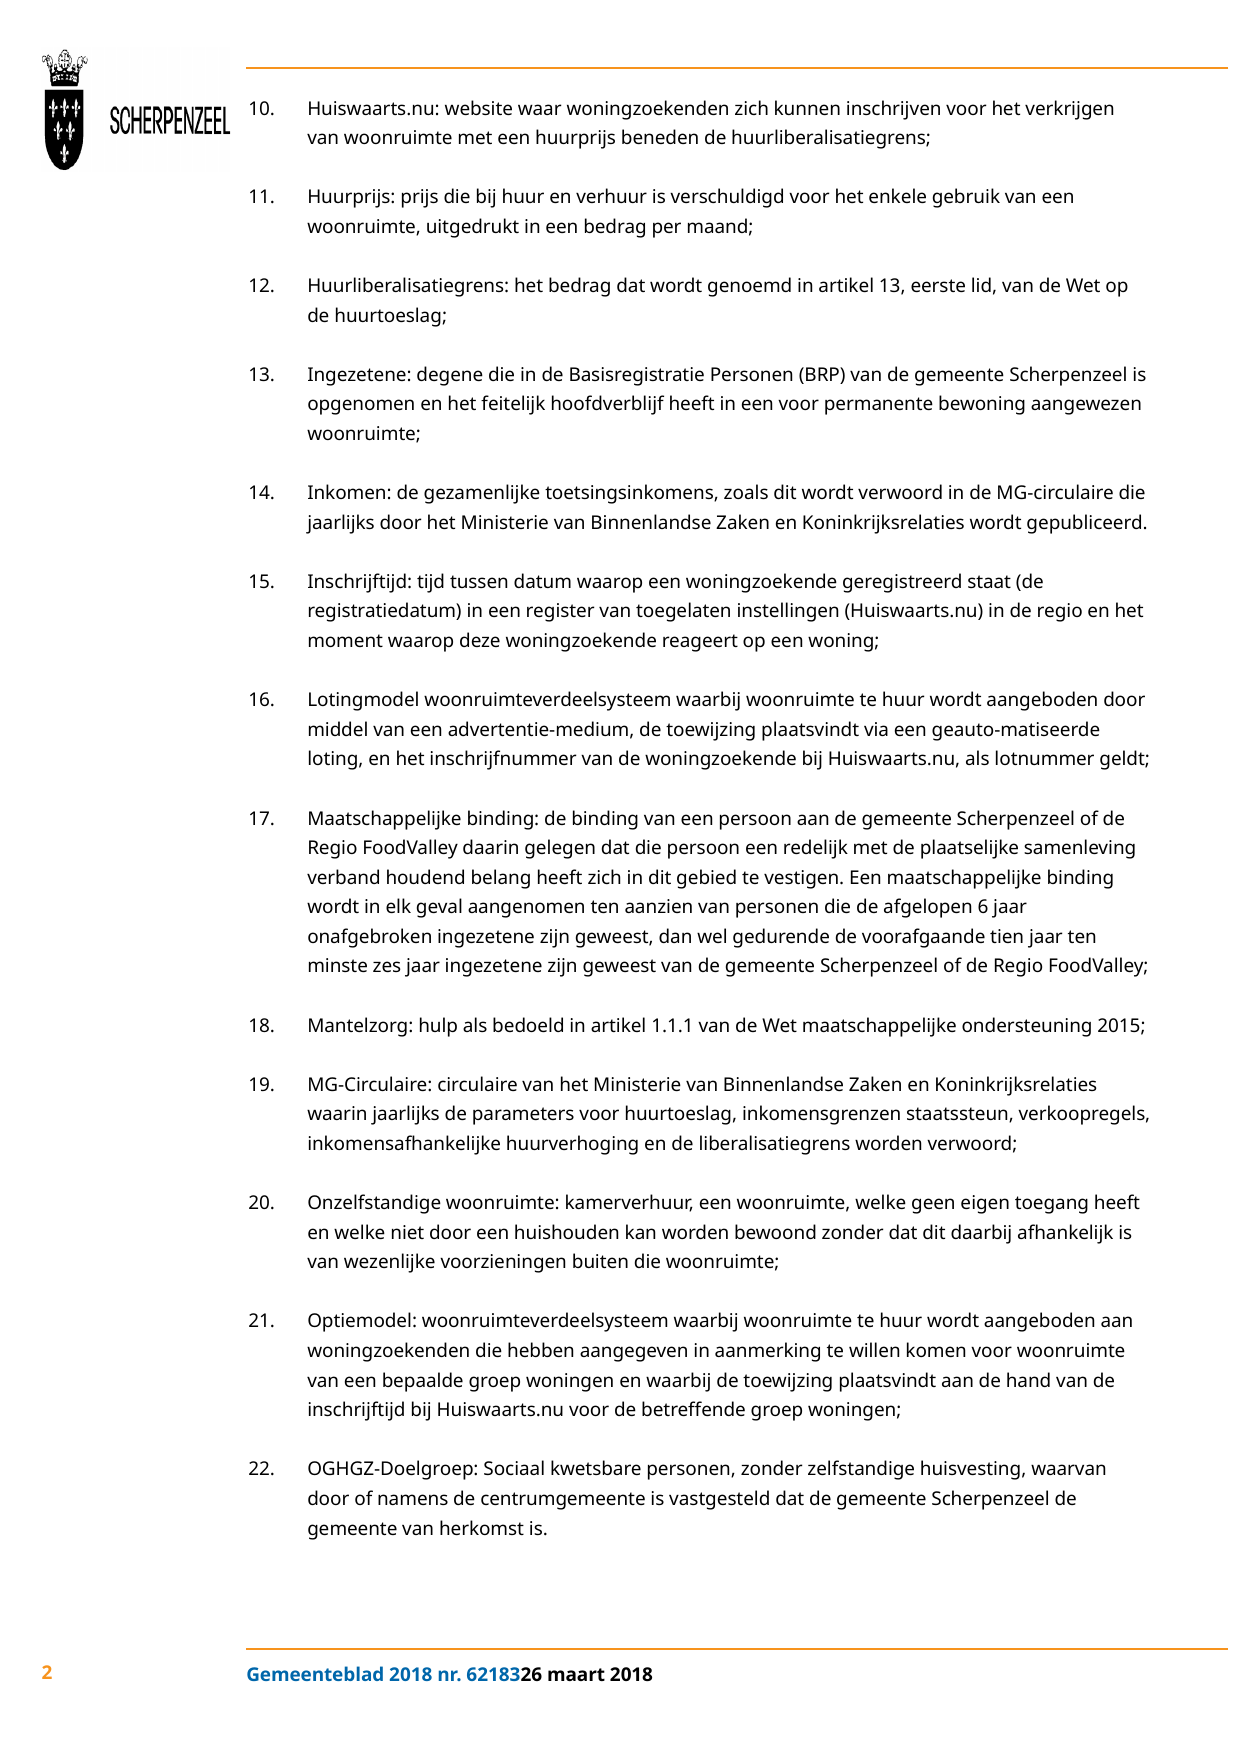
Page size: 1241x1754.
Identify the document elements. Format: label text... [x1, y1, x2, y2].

list Onzelfstandige woonruimte: kamerverhuur, een woonruimte, welke geen eigen toegang heeft en welke niet door een huishouden kan worden bewoond zonder dat dit daarbij afhankelijk is van wezenlijke voorzieningen buiten die woonruimte; [248, 1189, 1152, 1274]
list Ingezetene: degene die in de Basisregistratie Personen (BRP) van de gemeente Scherpenzeel is opgenomen en het feitelijk hoofdverblijf heeft in een voor permanente bewoning aangewezen woonruimte; [248, 361, 1152, 446]
list Inschrijftijd: tijd tussen datum waarop een woningzoekende geregistreerd staat (de registratiedatum) in een register van toegelaten instellingen (Huiswaarts.nu) in de regio en het moment waarop deze woningzoekende reageert op een woning; [248, 568, 1152, 653]
list Huiswaarts.nu: website waar woningzoekenden zich kunnen inschrijven voor het verkrijgen van woonruimte met een huurprijs beneden de huurliberalisatiegrens; [248, 95, 1152, 150]
picture [41, 47, 231, 172]
list Maatschappelijke binding: de binding van een persoon aan de gemeente Scherpenzeel of de Regio FoodValley daarin gelegen dat die persoon een redelijk met de plaatselijke samenleving verband houdend belang heeft zich in dit gebied te vestigen. Een maatschappelijke binding wordt in elk geval aangenomen ten aanzien van personen die de afgelopen 6 jaar onafgebroken ingezetene zijn geweest, dan wel gedurende de voorafgaande tien jaar ten minste zes jaar ingezetene zijn geweest van de gemeente Scherpenzeel of de Regio FoodValley; [248, 805, 1152, 978]
list Huurliberalisatiegrens: het bedrag dat wordt genoemd in artikel 13, eerste lid, van de Wet op de huurtoeslag; [248, 272, 1152, 328]
list Inkomen: de gezamenlijke toetsingsinkomens, zoals dit wordt verwoord in de MG-circulaire die jaarlijks door het Ministerie van Binnenlandse Zaken en Koninkrijksrelaties wordt gepubliceerd. [248, 479, 1152, 535]
list Huurprijs: prijs die bij huur en verhuur is verschuldigd voor het enkele gebruik van een woonruimte, uitgedrukt in een bedrag per maand; [248, 183, 1152, 239]
list Optiemodel: woonruimteverdeelsysteem waarbij woonruimte te huur wordt aangeboden aan woningzoekenden die hebben aangegeven in aanmerking te willen komen voor woonruimte van een bepaalde groep woningen en waarbij de toewijzing plaatsvindt aan de hand van de inschrijftijd bij Huiswaarts.nu voor de betreffende groep woningen; [248, 1308, 1152, 1422]
list OGHGZ-Doelgroep: Sociaal kwetsbare personen, zonder zelfstandige huisvesting, waarvan door of namens de centrumgemeente is vastgesteld dat de gemeente Scherpenzeel de gemeente van herkomst is. [248, 1456, 1152, 1541]
list MG-Circulaire: circulaire van het Ministerie van Binnenlandse Zaken en Koninkrijksrelaties waarin jaarlijks de parameters voor huurtoeslag, inkomensgrenzen staatssteun, verkoopregels, inkomensafhankelijke huurverhoging en de liberalisatiegrens worden verwoord; [248, 1071, 1152, 1156]
list Lotingmodel woonruimteverdeelsysteem waarbij woonruimte te huur wordt aangeboden door middel van een advertentie-medium, de toewijzing plaatsvindt via een geauto-matiseerde loting, en het inschrijfnummer van de woningzoekende bij Huiswaarts.nu, als lotnummer geldt; [248, 686, 1152, 771]
list Mantelzorg: hulp als bedoeld in artikel 1.1.1 van de Wet maatschappelijke ondersteuning 2015; [248, 1012, 1152, 1038]
